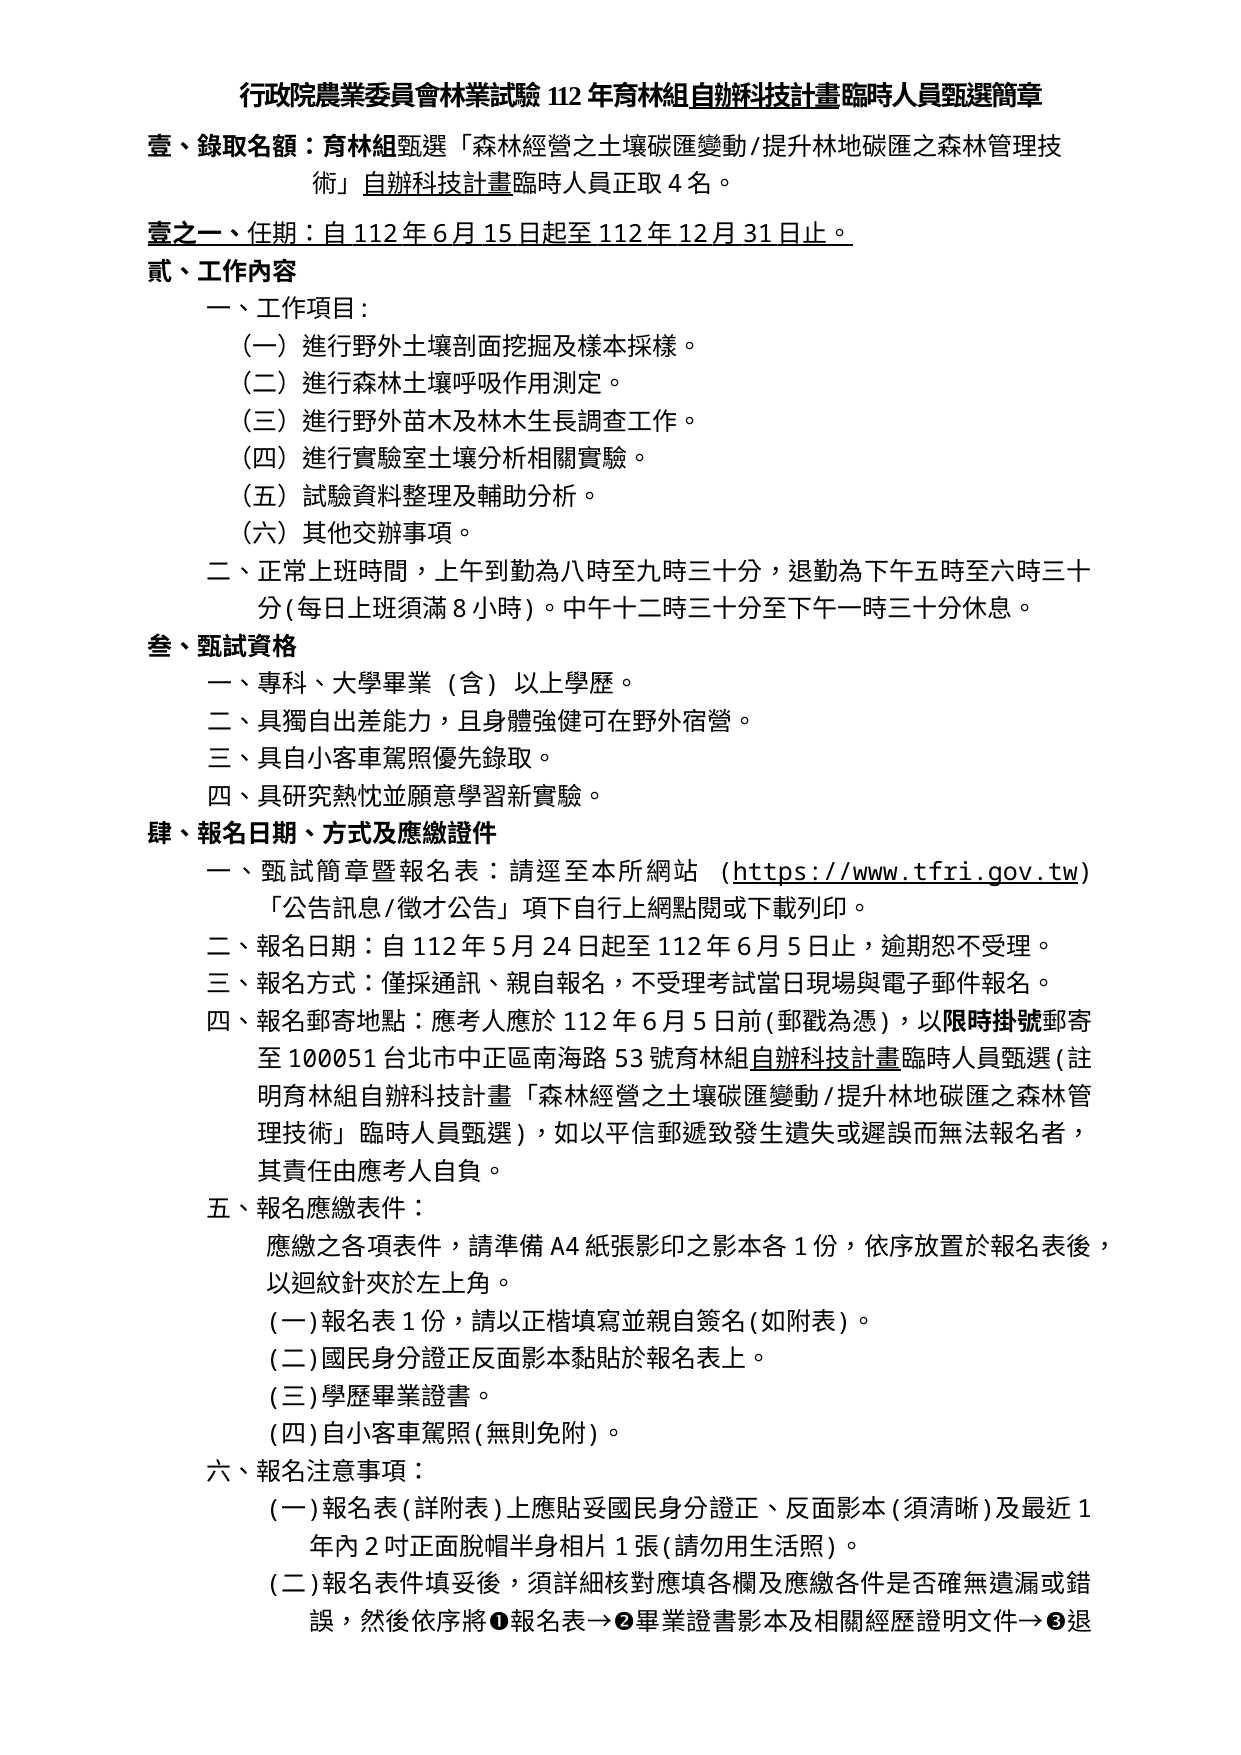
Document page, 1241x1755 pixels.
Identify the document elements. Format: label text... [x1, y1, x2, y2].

text 四、報名郵寄地點：應考人應於112年6月5日前(郵戳為憑)，以限時掛號郵寄至100051台北市中正區南海路53號育林組自辦科技計畫臨時人員甄選(註明育林組自辦科技計畫「森林經營之土壤碳匯變動/提升林地碳匯之森林管理技術」臨時人員甄選)，如以平信郵遞致發生遺失或遲誤而無法報名者，其責任由應考人自負。 [207, 1000, 1093, 1187]
text 壹之一、任期：自112年6月15日起至112年12月31日止。 [148, 212, 1093, 250]
text 一、甄試簡章暨報名表：請逕至本所網站 (https://www.tfri.gov.tw)「公告訊息/徵才公告」項下自行上網點閱或下載列印。 [207, 850, 1093, 925]
text 三、報名方式：僅採通訊、親自報名，不受理考試當日現場與電子郵件報名。 [207, 962, 1093, 1000]
text (四)自小客車駕照(無則免附)。 [266, 1412, 1093, 1450]
text （五）試驗資料整理及輔助分析。 [227, 475, 1093, 512]
text (三)學歷畢業證書。 [266, 1375, 1093, 1412]
text 貳、工作內容 [148, 250, 1137, 287]
text （三）進行野外苗木及林木生長調查工作。 [227, 400, 1093, 437]
text (二)報名表件填妥後，須詳細核對應填各欄及應繳各件是否確無遺漏或錯誤，然後依序將報名表→畢業證書影本及相關經歷證明文件→退伍令或免服兵役證明書影本(無者免附)、身心障礙、原住民族證明文件、汽機車駕照影本等（無者免附)，由上而下整理齊全，以迴紋針夾於左上角(切勿用訂書機)，平整裝入A4信封內(請勿摺疊)，於報名截止日前(以郵戳為憑)以限時掛號寄出，如以平信郵遞致發生遺失或遲誤而無法報名者，其責任由應考人自負。為確保個人權益，寄件前請確實檢查填寫、應考資格證件是否繳交，相片及身分證影本是否黏貼。另為利連絡，請詳實填寫112年12月底前不致變更之通訊地址及連絡電話、手機號碼、E-Mail。 [266, 1562, 1093, 1637]
text 叁、甄試資格 [148, 625, 1093, 662]
text 行政院農業委員會林業試驗112年育林組自辦科技計畫臨時人員甄選簡章 [148, 75, 1137, 112]
text 二、報名日期：自112年5月24日起至112年6月5日止，逾期恕不受理。 [207, 925, 1093, 962]
text (一)報名表1份，請以正楷填寫並親自簽名(如附表)。 [266, 1300, 1093, 1337]
text 五、報名應繳表件： [207, 1187, 1093, 1225]
text 一、專科、大學畢業 (含) 以上學歷。 [207, 662, 1093, 700]
text 應繳之各項表件，請準備A4紙張影印之影本各1份，依序放置於報名表後，以迴紋針夾於左上角。 [266, 1225, 1093, 1300]
text （六）其他交辦事項。 [227, 512, 1093, 550]
text 三、具自小客車駕照優先錄取。 [207, 737, 1093, 775]
text (二)國民身分證正反面影本黏貼於報名表上。 [266, 1337, 1093, 1375]
text 一、工作項目: [207, 287, 1093, 325]
text (一)報名表(詳附表)上應貼妥國民身分證正、反面影本(須清晰)及最近1年內2吋正面脫帽半身相片1張(請勿用生活照)。 [266, 1487, 1093, 1562]
text 肆、報名日期、方式及應繳證件 [148, 812, 1093, 850]
text 壹、錄取名額：育林組甄選「森林經營之土壤碳匯變動/提升林地碳匯之森林管理技術」自辦科技計畫臨時人員正取4名。 [148, 125, 1093, 200]
text 二、正常上班時間，上午到勤為八時至九時三十分，退勤為下午五時至六時三十分(每日上班須滿8小時)。中午十二時三十分至下午一時三十分休息。 [207, 550, 1093, 625]
text （一）進行野外土壤剖面挖掘及樣本採樣。 [227, 325, 1093, 362]
text （四）進行實驗室土壤分析相關實驗。 [227, 437, 1093, 475]
text 六、報名注意事項： [207, 1450, 1093, 1487]
text （二）進行森林土壤呼吸作用測定。 [227, 362, 1093, 400]
text 四、具研究熱忱並願意學習新實驗。 [207, 775, 1093, 812]
text 二、具獨自出差能力，且身體強健可在野外宿營。 [207, 700, 1093, 737]
